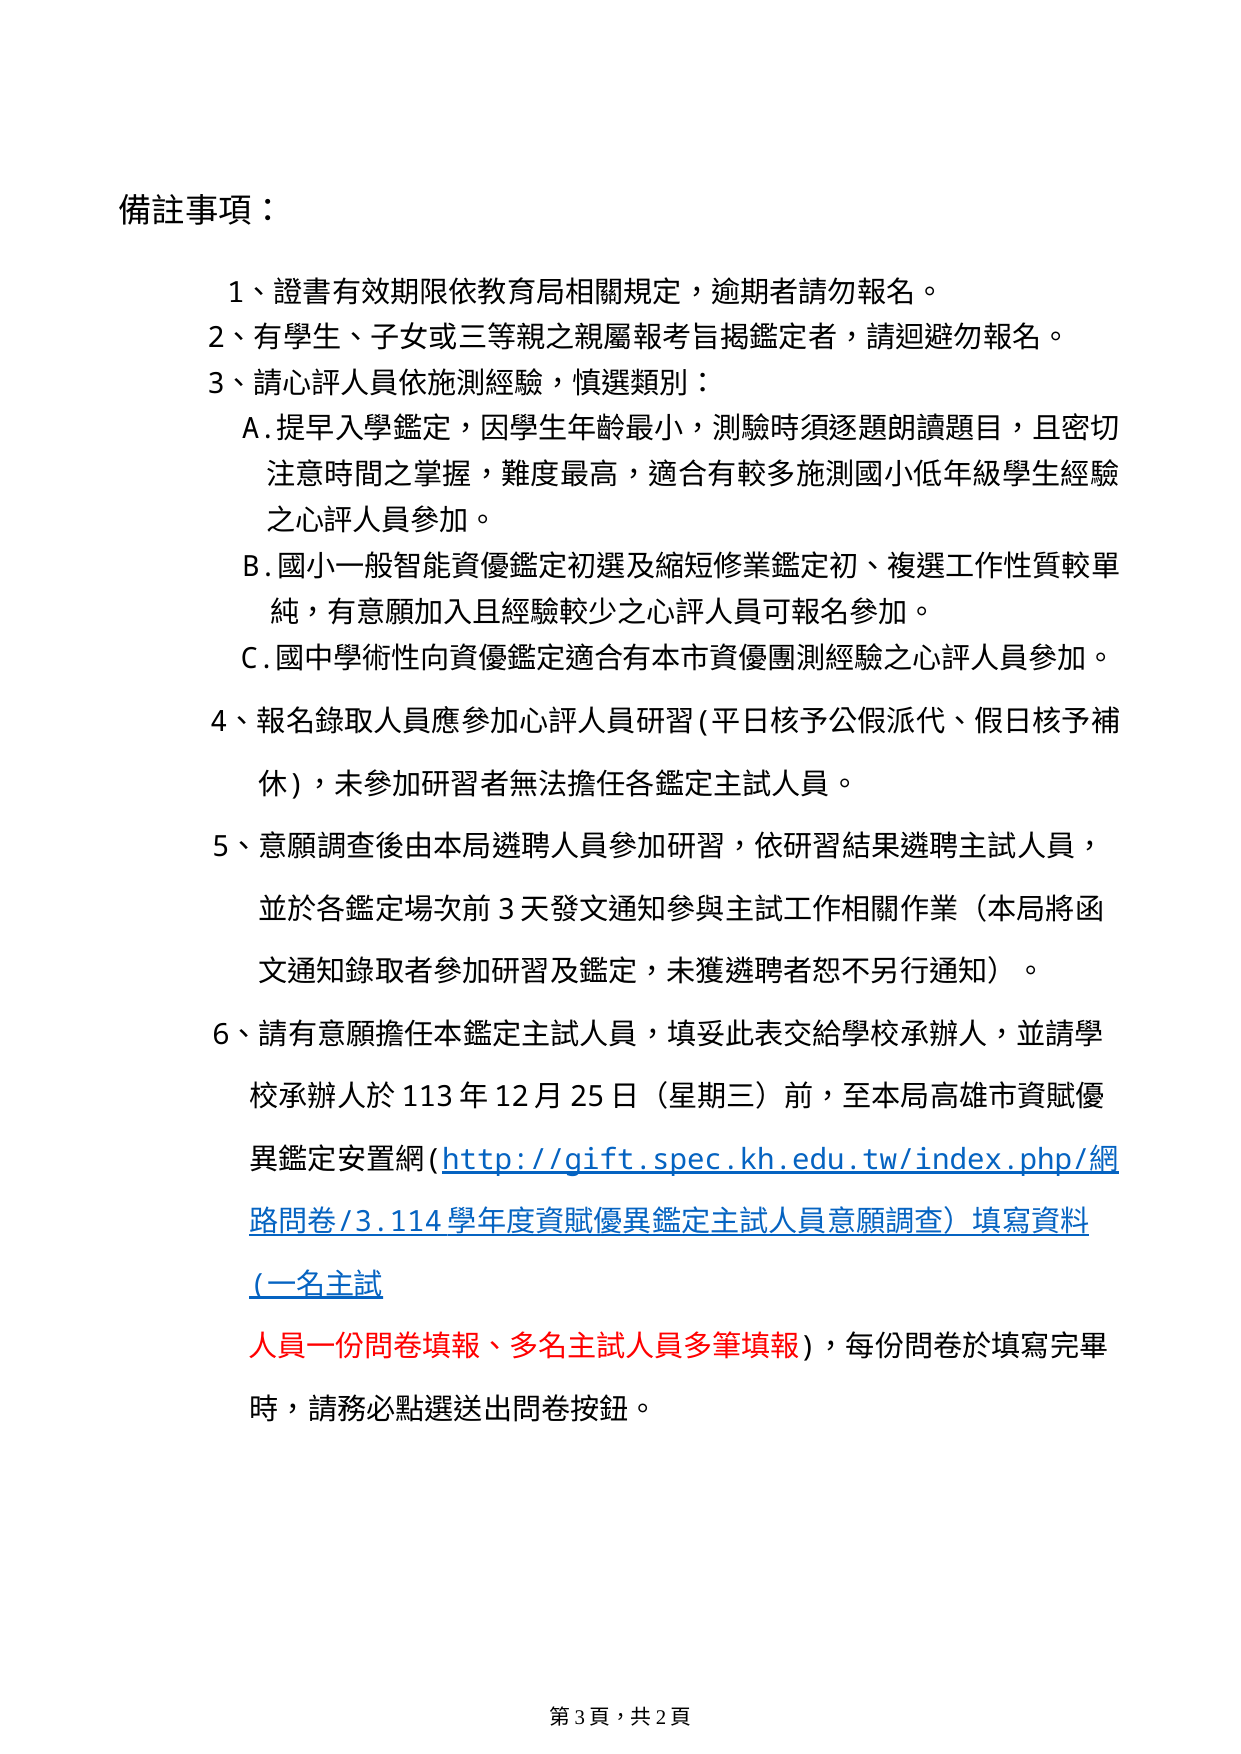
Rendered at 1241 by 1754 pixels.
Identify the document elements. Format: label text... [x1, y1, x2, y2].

text 1、證書有效期限依教育局相關規定，逾期者請勿報名。 [112, 248, 1122, 311]
text 5、意願調查後由本局遴聘人員參加研習，依研習結果遴聘主試人員，並於各鑑定場次前3天發文通知參與主試工作相關作業（本局將函文通知錄取者參加研習及鑑定，未獲遴聘者恕不另行通知）。 [212, 802, 1122, 990]
text A.提早入學鑑定，因學生年齡最小，測驗時須逐題朗讀題目，且密切注意時間之掌握，難度最高，適合有較多施測國小低年級學生經驗之心評人員參加。 [207, 402, 1122, 540]
text 6、請有意願擔任本鑑定主試人員，填妥此表交給學校承辦人，並請學校承辦人於113年12月25日（星期三）前，至本局高雄市資賦優異鑑定安置網(http://gift.spec.kh.edu.tw/index.php/網路問卷/3.114學年度資賦優異鑑定主試人員意願調查）填寫資料(一名主試 [212, 990, 1122, 1302]
text 2、有學生、子女或三等親之親屬報考旨揭鑑定者，請迴避勿報名。 [207, 311, 1122, 356]
text 3、請心評人員依施測經驗，慎選類別： [207, 356, 1122, 402]
text 人員一份問卷填報、多名主試人員多筆填報)，每份問卷於填寫完畢時，請務必點選送出問卷按鈕。 [248, 1302, 1122, 1427]
text B.國小一般智能資優鑑定初選及縮短修業鑑定初、複選工作性質較單 純，有意願加入且經驗較少之心評人員可報名參加。 [207, 540, 1122, 631]
text 備註事項： [118, 167, 1122, 229]
text C.國中學術性向資優鑑定適合有本市資優團測經驗之心評人員參加。 [223, 631, 1122, 677]
text 4、報名錄取人員應參加心評人員研習(平日核予公假派代、假日核予補休)，未參加研習者無法擔任各鑑定主試人員。 [210, 677, 1122, 802]
